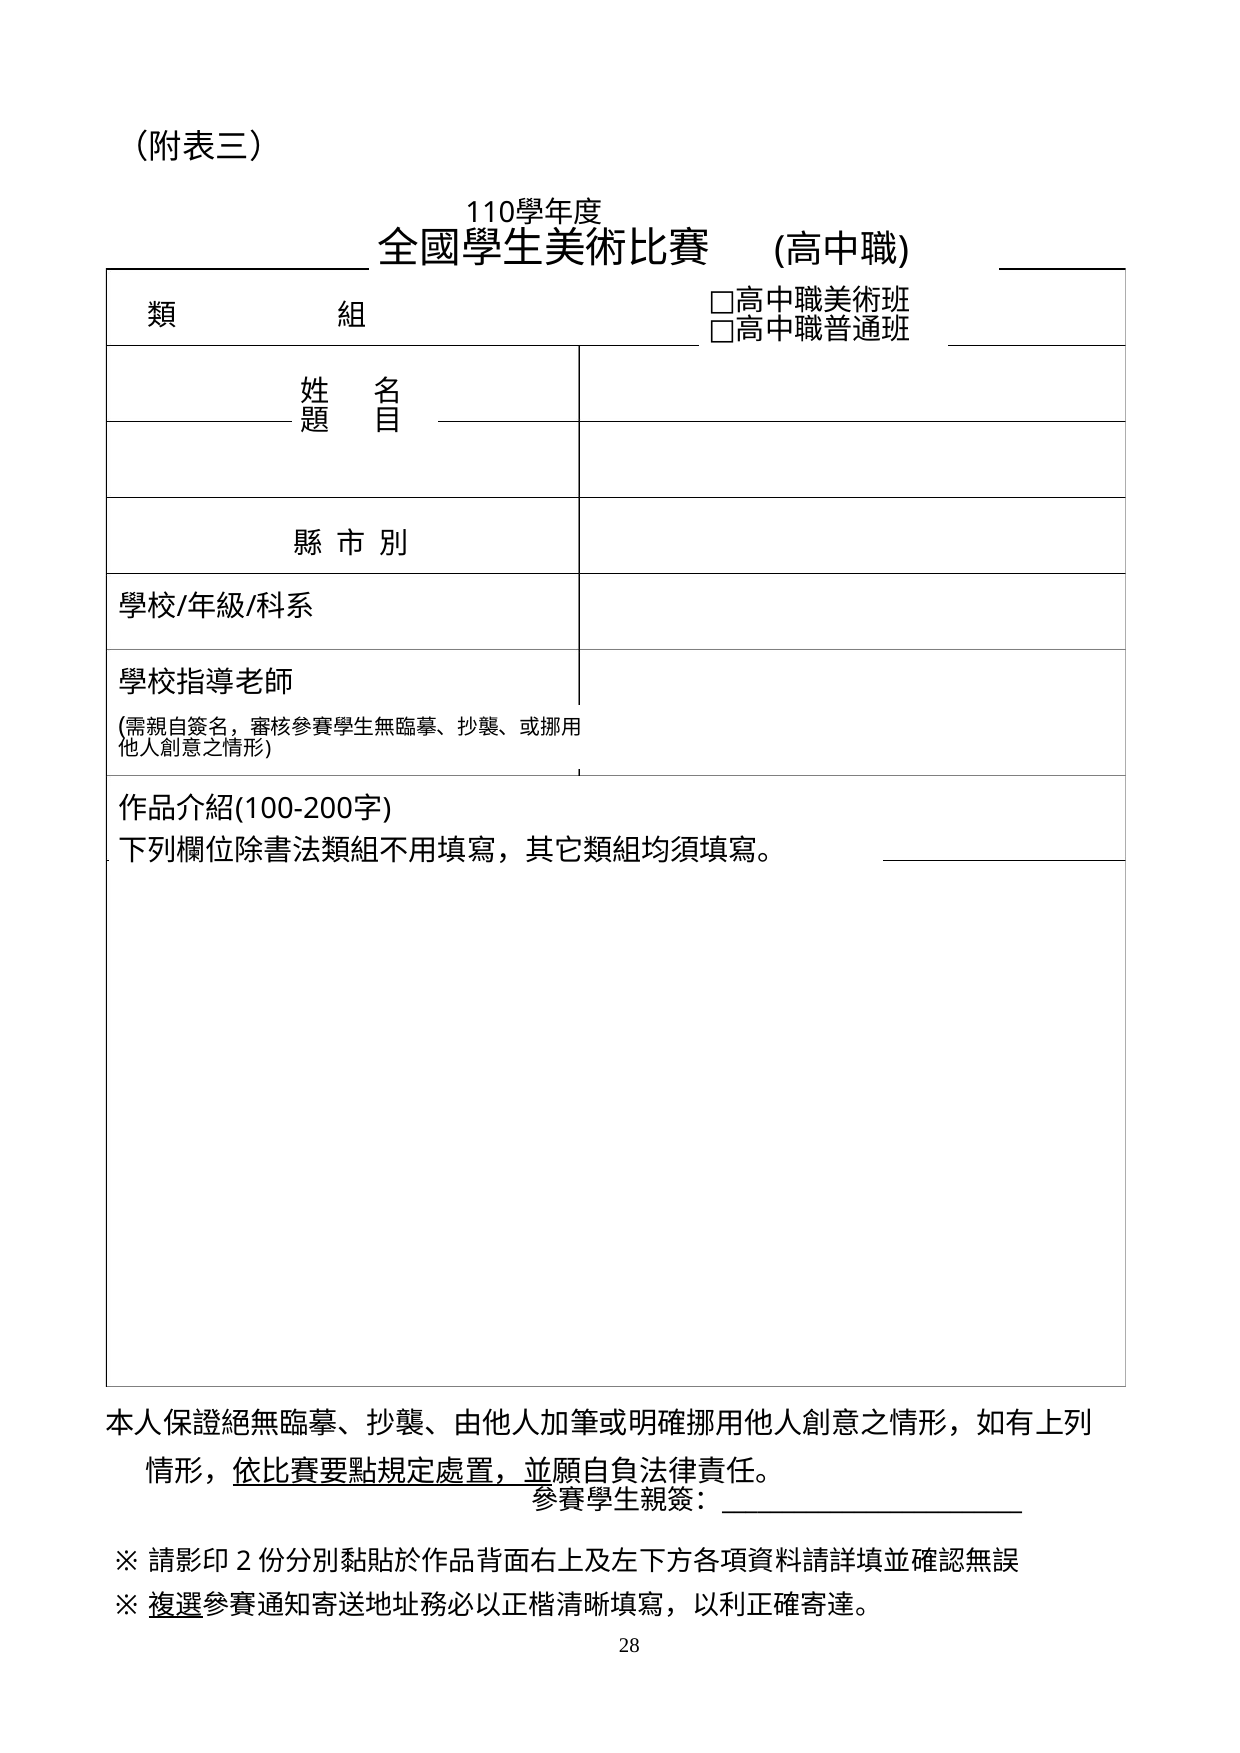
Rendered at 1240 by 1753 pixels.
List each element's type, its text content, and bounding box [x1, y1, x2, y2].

text □高中職普通班 [708, 316, 939, 345]
text 學校指導老師 [118, 669, 320, 698]
text 目 [373, 407, 429, 437]
text 學校/年級/科系 [118, 593, 349, 622]
text 縣 市 別 [293, 530, 436, 559]
text 姓 [300, 378, 356, 407]
text 題 [300, 407, 356, 437]
text (需親自簽名，審核參賽學生無臨摹、抄襲、或挪用 [118, 714, 640, 739]
text 28 [619, 1634, 653, 1657]
text ※ 複選參賽通知寄送地址務必以正楷清晰填寫，以利正確寄達。 [115, 1592, 981, 1619]
text 類 [147, 302, 203, 331]
text 情形，依比賽要點規定處置，並願自負法律責任。 [145, 1458, 1179, 1488]
text 本人保證絕無臨摹、抄襲、由他人加筆或明確挪用他人創意之情形，如有上列 [105, 1411, 1231, 1440]
text 名 [373, 378, 429, 407]
text 組 [337, 302, 392, 331]
text 110學年度 [465, 199, 990, 229]
text 作品介紹(100-200字) [118, 795, 429, 824]
text 參賽學生親簽：_________________________ [531, 1488, 1179, 1515]
text （附表三） [115, 132, 314, 166]
text 全國學生美術比賽 (高中職) [378, 229, 990, 271]
text 下列欄位除書法類組不用填寫，其它類組均須填寫。 [118, 837, 874, 866]
text 他人創意之情形) [118, 739, 640, 760]
text □高中職美術班 [708, 287, 939, 316]
picture [105, 268, 1126, 1387]
text ※ 請影印 2份分別黏貼於作品背面右上及左下方各項資料請詳填並確認無誤 [115, 1549, 1137, 1576]
